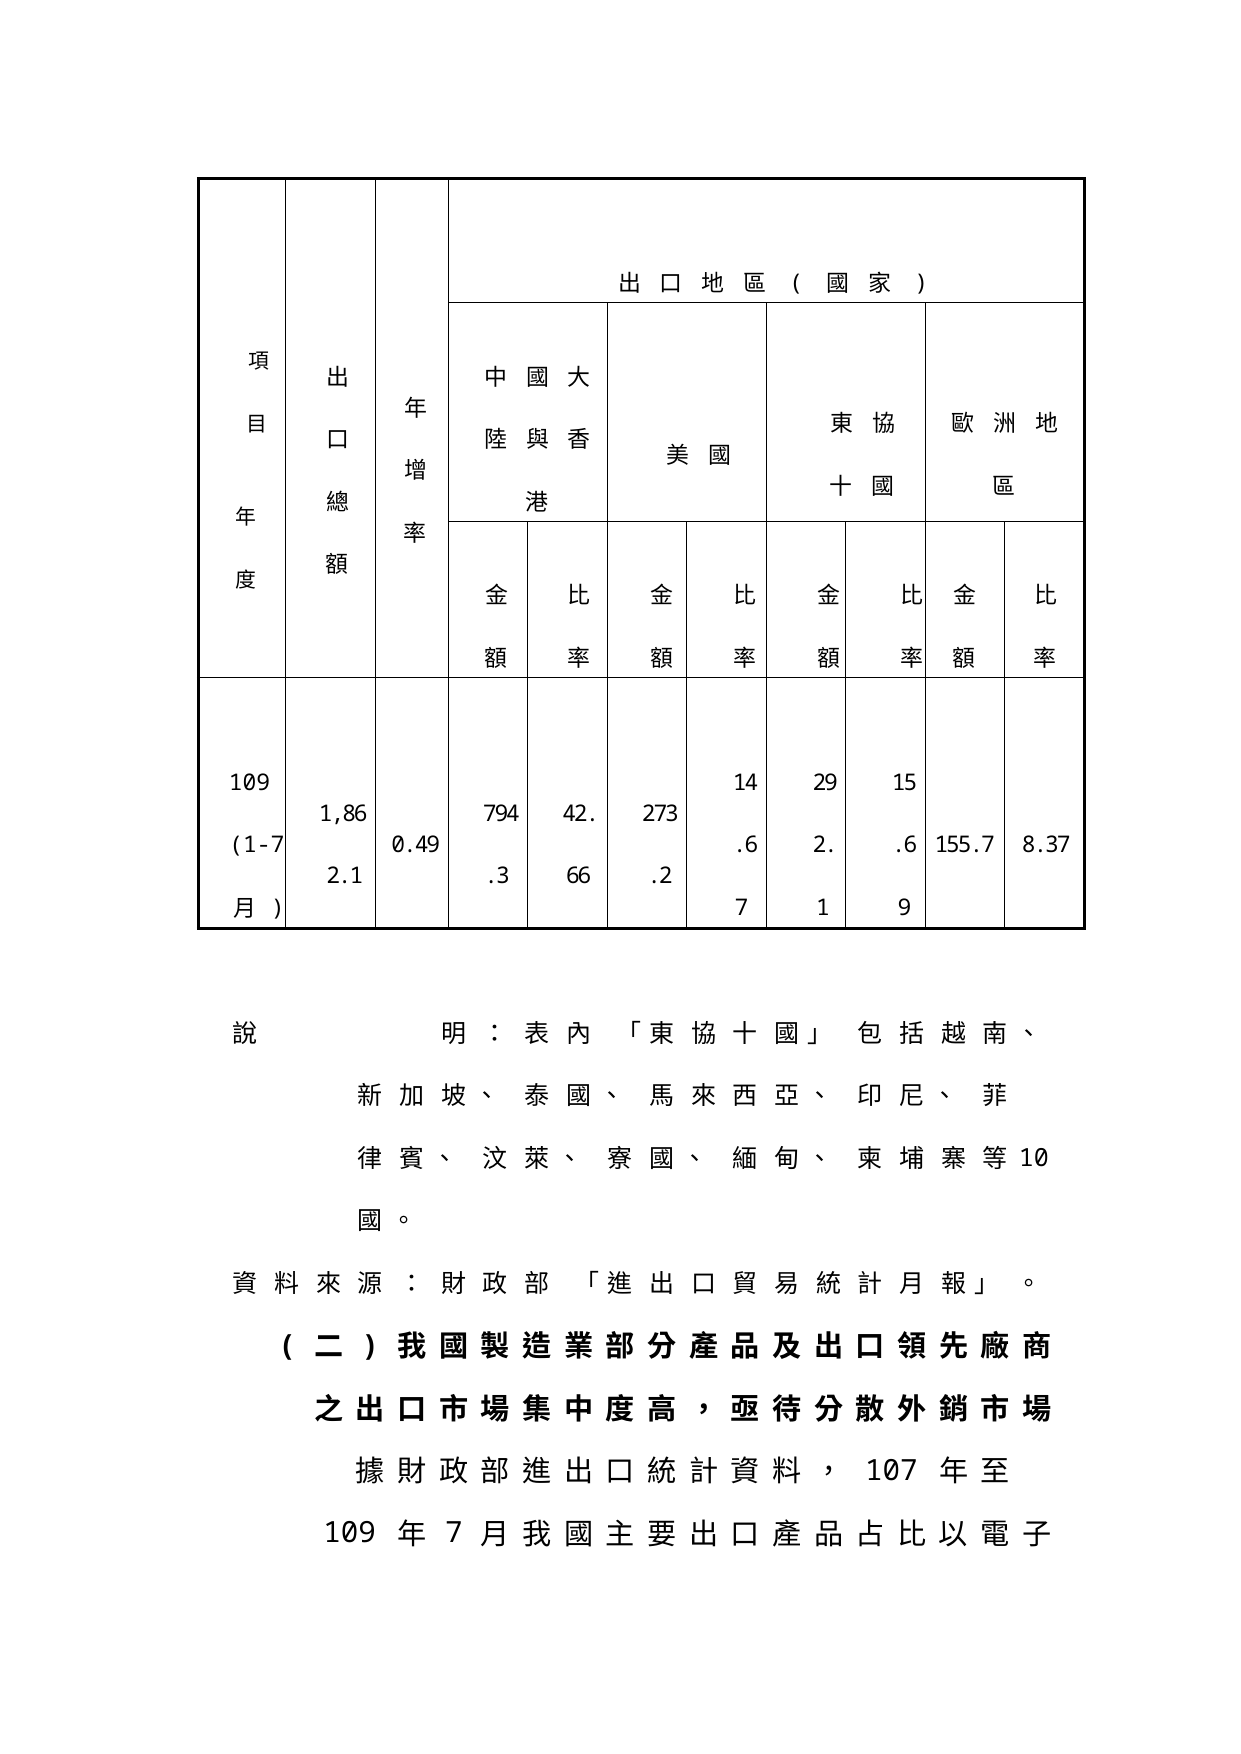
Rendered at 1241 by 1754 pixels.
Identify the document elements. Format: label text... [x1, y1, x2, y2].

table_cell 14.67 [687, 678, 766, 927]
table_cell 155.7 [926, 678, 1004, 927]
table_cell 109 (1-7月) [200, 678, 285, 927]
table_cell 15.69 [846, 678, 925, 927]
table_cell 292.1 [767, 678, 845, 927]
table_cell 比率 [846, 522, 925, 677]
text 據財政部進出口統計資料，107年至109年7月我國主要出口產品占比以電子 [271, 1427, 1058, 1552]
table_cell 中國大陸與香港 [449, 303, 607, 521]
table_header 出口總額 [286, 180, 375, 677]
text 說 明：表內「東協十國」包括越南、新加坡、泰國、馬來西亞、印尼、菲律賓、汶萊、寮國、緬甸、柬埔寨等10國。 [188, 990, 1052, 1240]
table_header 年增率 [376, 180, 448, 677]
table_cell 金額 [608, 522, 686, 677]
table_cell 東協十國 [767, 303, 925, 521]
table_cell 42.66 [528, 678, 607, 927]
table_cell 金額 [767, 522, 845, 677]
table_cell 金額 [449, 522, 527, 677]
table_cell 比率 [528, 522, 607, 677]
table_cell 歐洲地區 [926, 303, 1083, 521]
table_cell 794.3 [449, 678, 527, 927]
table_header 出口地區(國家) [449, 180, 1083, 302]
table_cell 美國 [608, 303, 766, 521]
table_cell 8.37 [1005, 678, 1083, 927]
table_cell 金額 [926, 522, 1004, 677]
table_cell 1,862.1 [286, 678, 375, 927]
table_cell 273.2 [608, 678, 686, 927]
table_header 項目 年度 [200, 180, 285, 677]
text 資料來源：財政部「進出口貿易統計月報」。 [188, 1240, 1052, 1302]
text (二)我國製造業部分產品及出口領先廠商之出口市場集中度高，亟待分散外銷市場 [242, 1302, 1058, 1427]
table_cell 0.49 [376, 678, 448, 927]
table_cell 比率 [1005, 522, 1083, 677]
table_cell 比率 [687, 522, 766, 677]
